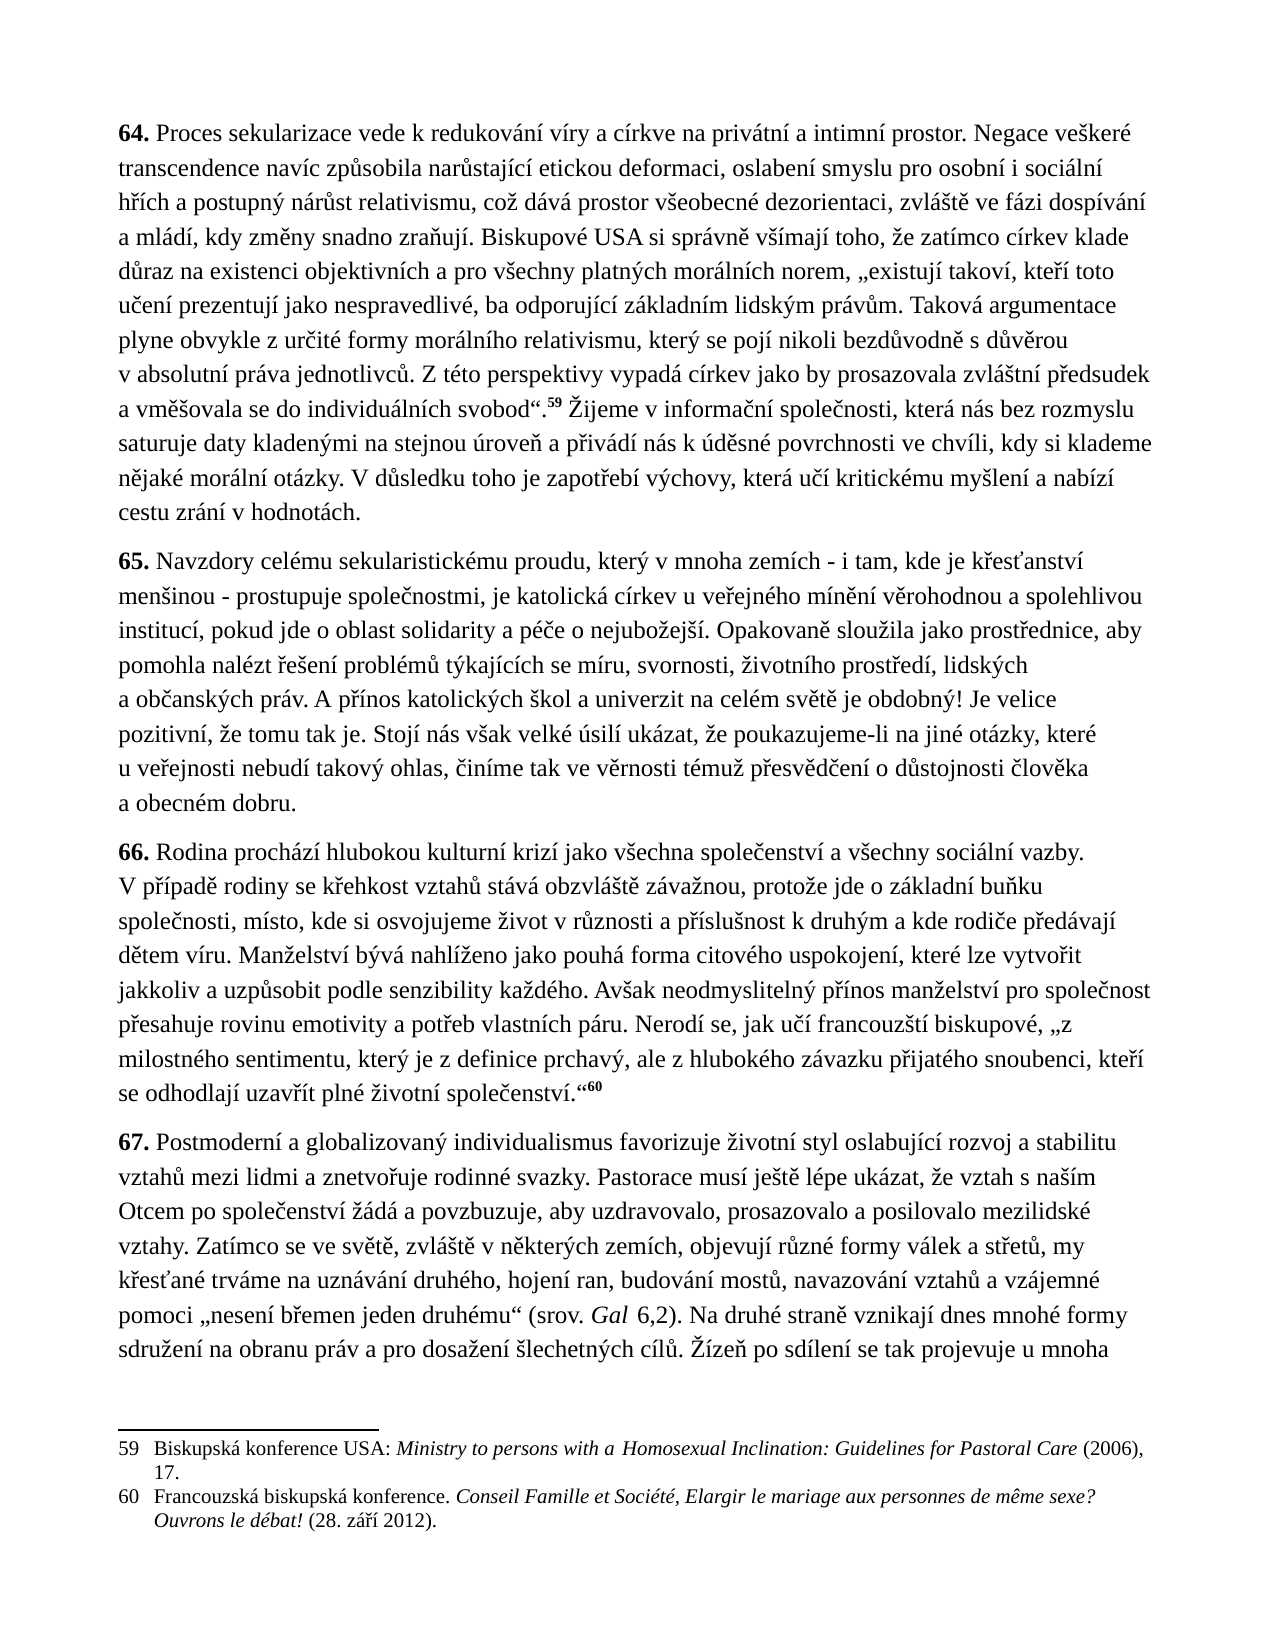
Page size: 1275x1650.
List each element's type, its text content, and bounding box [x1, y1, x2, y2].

text 67. Postmoderní a globalizovaný individualismus favorizuje životní styl oslabující rozvoj a stabilitu vztahů mezi lidmi a znetvořuje rodinné svazky. Pastorace musí ještě lépe ukázat, že vztah s naším Otcem po společenství žádá a povzbuzuje, aby uzdravovalo, prosazovalo a posilovalo mezilidské vztahy. Zatímco se ve světě, zvláště v některých zemích, objevují různé formy válek a střetů, my křesťané trváme na uznávání druhého, hojení ran, budování mostů, navazování vztahů a vzájemné pomoci „nesení břemen jeden druhému“ (srov. Gal 6,2). Na druhé straně vznikají dnes mnohé formy sdružení na obranu práv a pro dosažení šlechetných cílů. Žízeň po sdílení se tak projevuje u mnoha [118, 1127, 1157, 1363]
text 66. Rodina prochází hlubokou kulturní krizí jako všechna společenství a všechny sociální vazby. V případě rodiny se křehkost vztahů stává obzvláště závažnou, protože jde o základní buňku společnosti, místo, kde si osvojujeme život v různosti a příslušnost k druhým a kde rodiče předávají dětem víru. Manželství bývá nahlíženo jako pouhá forma citového uspokojení, které lze vytvořit jakkoliv a uzpůsobit podle senzibility každého. Avšak neodmyslitelný přínos manželství pro společnost přesahuje rovinu emotivity a potřeb vlastních páru. Nerodí se, jak učí francouzští biskupové, „z milostného sentimentu, který je z definice prchavý, ale z hlubokého závazku přijatého snoubenci, kteří se odhodlají uzavřít plné životní společenství.“ [118, 837, 1157, 1107]
text 65. Navzdory celému sekularistickému proudu, který v mnoha zemích - i tam, kde je křesťanství menšinou - prostupuje společnostmi, je katolická církev u veřejného mínění věrohodnou a spolehlivou institucí, pokud jde o oblast solidarity a péče o nejubožejší. Opakovaně sloužila jako prostřednice, aby pomohla nalézt řešení problémů týkajících se míru, svornosti, životního prostředí, lidských a občanských práv. A přínos katolických škol a univerzit na celém světě je obdobný! Je velice pozitivní, že tomu tak je. Stojí nás však velké úsilí ukázat, že poukazujeme-li na jiné otázky, které u veřejnosti nebudí takový ohlas, činíme tak ve věrnosti témuž přesvědčení o důstojnosti člověka a obecném dobru. [118, 546, 1157, 817]
text 64. Proces sekularizace vede k redukování víry a církve na privátní a intimní prostor. Negace veškeré transcendence navíc způsobila narůstající etickou deformaci, oslabení smyslu pro osobní i sociální hřích a postupný nárůst relativismu, což dává prostor všeobecné dezorientaci, zvláště ve fázi dospívání a mládí, kdy změny snadno zraňují. Biskupové USA si správně všímají toho, že zatímco církev klade důraz na existenci objektivních a pro všechny platných morálních norem, „existují takoví, kteří toto učení prezentují jako nespravedlivé, ba odporující základním lidským právům. Taková argumentace plyne obvykle z určité formy morálního relativismu, který se pojí nikoli bezdůvodně s důvěrou v absolutní práva jednotlivců. Z této perspektivy vypadá církev jako by prosazovala zvláštní předsudek a vměšovala se do individuálních svobod“. Žijeme v informační společnosti, která nás bez rozmyslu saturuje daty kladenými na stejnou úroveň a přivádí nás k úděsné povrchnosti ve chvíli, kdy si klademe nějaké morální otázky. V důsledku toho je zapotřebí výchovy, která učí kritickému myšlení a nabízí cestu zrání v hodnotách. [118, 118, 1157, 526]
text Biskupská konference USA: Ministry to persons with a Homosexual Inclination: Guidelines for Pastoral Care (2006), 17. [118, 1436, 1157, 1484]
text Francouzská biskupská konference. Conseil Famille et Société, Elargir le mariage aux personnes de même sexe? Ouvrons le débat! (28. září 2012). [118, 1484, 1157, 1532]
